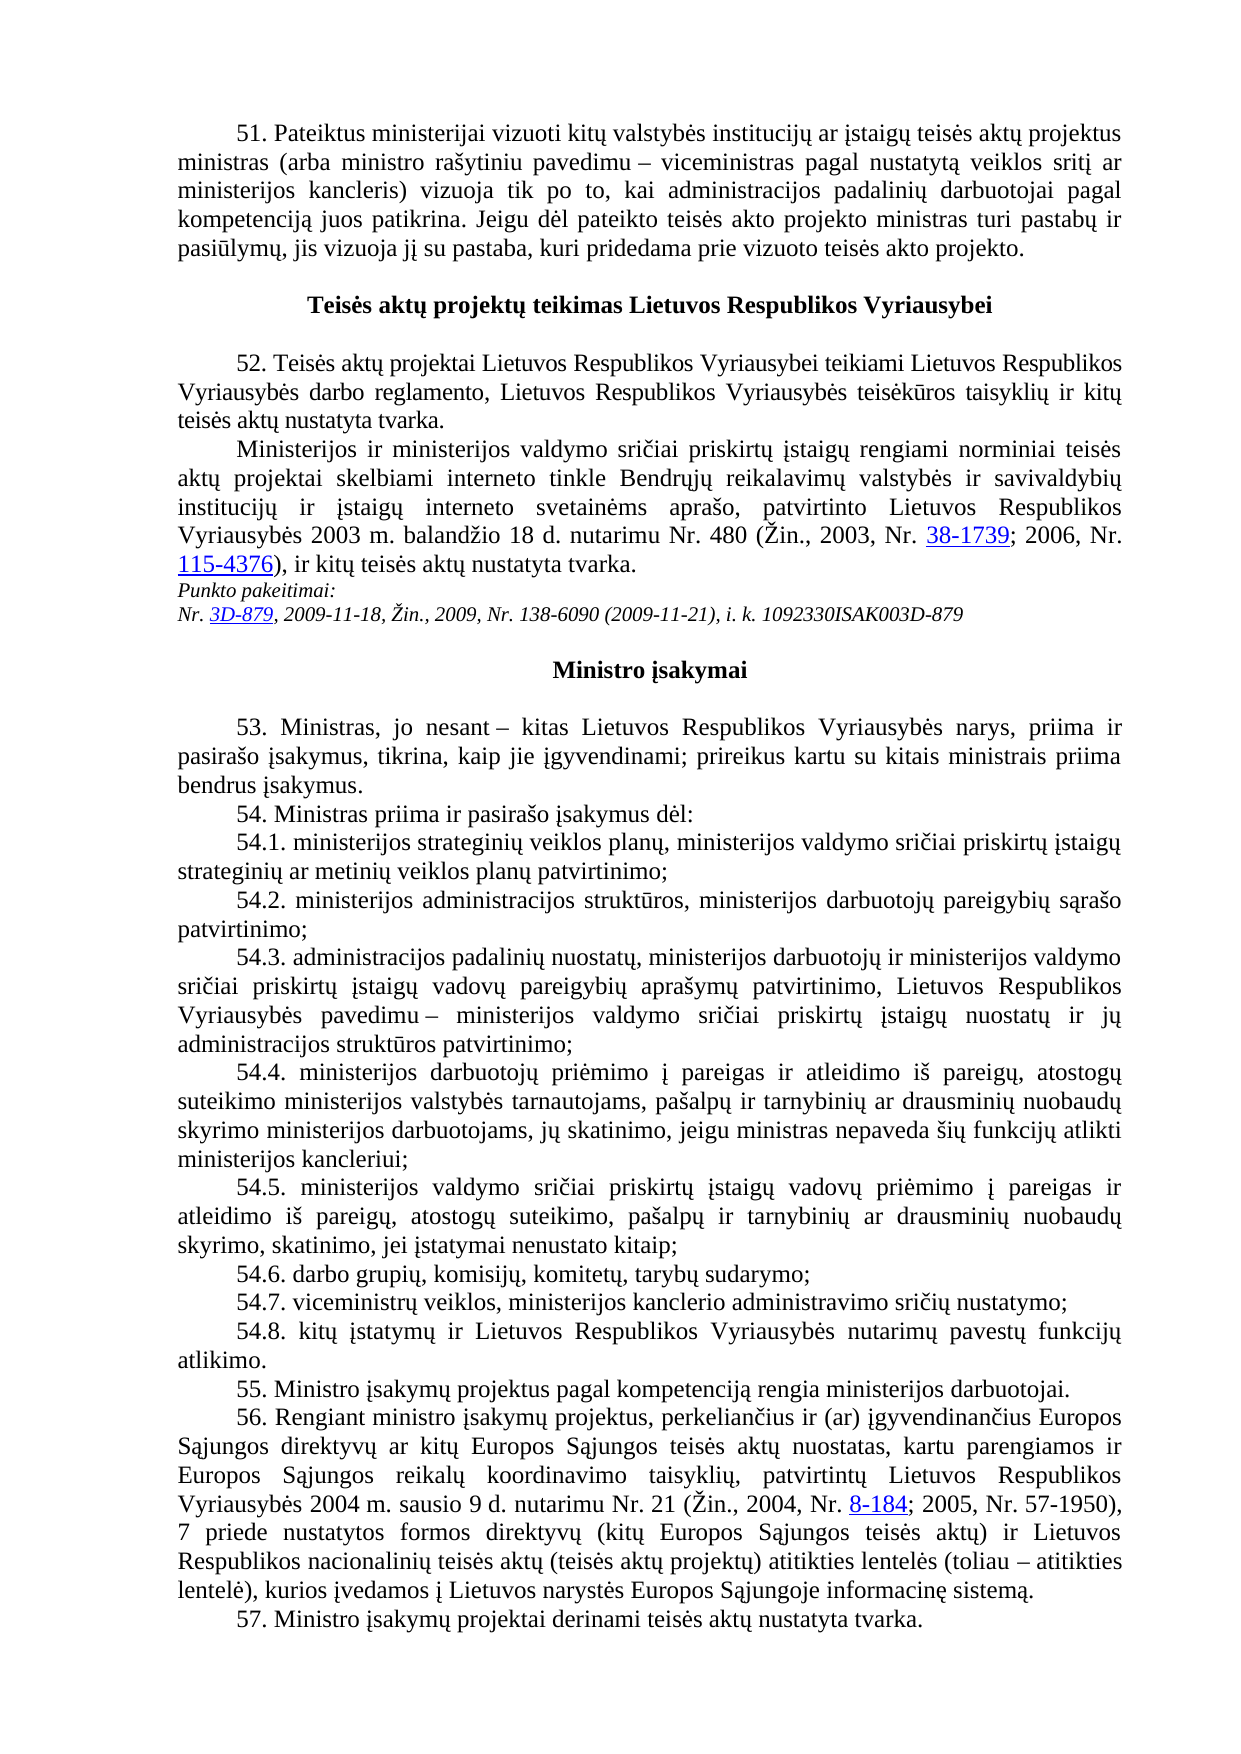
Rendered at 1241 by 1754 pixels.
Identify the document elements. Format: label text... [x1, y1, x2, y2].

text 57. Ministro įsakymų projektai derinami teisės aktų nustatyta tvarka. [177, 1604, 1122, 1632]
text 54. Ministras priima ir pasirašo įsakymus dėl: [177, 799, 1122, 827]
text Ministerijos ir ministerijos valdymo sričiai priskirtų įstaigų rengiami norminiai teisės aktų projektai skelbiami interneto tinkle Bendrųjų reikalavimų valstybės ir savivaldybių institucijų ir įstaigų interneto svetainėms aprašo, patvirtinto Lietuvos Respublikos Vyriausybės 2003 m. balandžio 18 d. nutarimu Nr. 480 (Žin., 2003, Nr. 38-1739; 2006, Nr. 115-4376), ir kitų teisės aktų nustatyta tvarka. [177, 434, 1122, 578]
text Nr. 3D-879, 2009-11-18, Žin., 2009, Nr. 138-6090 (2009-11-21), i. k. 1092330ISAK003D-879 [177, 602, 1122, 626]
text 54.3. administracijos padalinių nuostatų, ministerijos darbuotojų ir ministerijos valdymo sričiai priskirtų įstaigų vadovų pareigybių aprašymų patvirtinimo, Lietuvos Respublikos Vyriausybės pavedimu – ministerijos valdymo sričiai priskirtų įstaigų nuostatų ir jų administracijos struktūros patvirtinimo; [177, 942, 1122, 1057]
text Teisės aktų projektų teikimas Lietuvos Respublikos Vyriausybei [177, 291, 1122, 319]
text 54.5. ministerijos valdymo sričiai priskirtų įstaigų vadovų priėmimo į pareigas ir atleidimo iš pareigų, atostogų suteikimo, pašalpų ir tarnybinių ar drausminių nuobaudų skyrimo, skatinimo, jei įstatymai nenustato kitaip; [177, 1172, 1122, 1259]
text 54.6. darbo grupių, komisijų, komitetų, tarybų sudarymo; [177, 1259, 1122, 1287]
text 54.4. ministerijos darbuotojų priėmimo į pareigas ir atleidimo iš pareigų, atostogų suteikimo ministerijos valstybės tarnautojams, pašalpų ir tarnybinių ar drausminių nuobaudų skyrimo ministerijos darbuotojams, jų skatinimo, jeigu ministras nepaveda šių funkcijų atlikti ministerijos kancleriui; [177, 1057, 1122, 1172]
text 54.8. kitų įstatymų ir Lietuvos Respublikos Vyriausybės nutarimų pavestų funkcijų atlikimo. [177, 1316, 1122, 1374]
text 52. Teisės aktų projektai Lietuvos Respublikos Vyriausybei teikiami Lietuvos Respublikos Vyriausybės darbo reglamento, Lietuvos Respublikos Vyriausybės teisėkūros taisyklių ir kitų teisės aktų nustatyta tvarka. [177, 348, 1122, 434]
text 54.2. ministerijos administracijos struktūros, ministerijos darbuotojų pareigybių sąrašo patvirtinimo; [177, 885, 1122, 942]
text Punkto pakeitimai: [177, 578, 1122, 602]
text 55. Ministro įsakymų projektus pagal kompetenciją rengia ministerijos darbuotojai. [177, 1374, 1122, 1402]
text Ministro įsakymai [177, 655, 1122, 684]
text 54.7. viceministrų veiklos, ministerijos kanclerio administravimo sričių nustatymo; [177, 1287, 1122, 1316]
text 51. Pateiktus ministerijai vizuoti kitų valstybės institucijų ar įstaigų teisės aktų projektus ministras (arba ministro rašytiniu pavedimu – viceministras pagal nustatytą veiklos sritį ar ministerijos kancleris) vizuoja tik po to, kai administracijos padalinių darbuotojai pagal kompetenciją juos patikrina. Jeigu dėl pateikto teisės akto projekto ministras turi pastabų ir pasiūlymų, jis vizuoja jį su pastaba, kuri pridedama prie vizuoto teisės akto projekto. [177, 118, 1122, 262]
text 56. Rengiant ministro įsakymų projektus, perkeliančius ir (ar) įgyvendinančius Europos Sąjungos direktyvų ar kitų Europos Sąjungos teisės aktų nuostatas, kartu parengiamos ir Europos Sąjungos reikalų koordinavimo taisyklių, patvirtintų Lietuvos Respublikos Vyriausybės 2004 m. sausio 9 d. nutarimu Nr. 21 (Žin., 2004, Nr. 8-184; 2005, Nr. 57-1950), 7 priede nustatytos formos direktyvų (kitų Europos Sąjungos teisės aktų) ir Lietuvos Respublikos nacionalinių teisės aktų (teisės aktų projektų) atitikties lentelės (toliau – atitikties lentelė), kurios įvedamos į Lietuvos narystės Europos Sąjungoje informacinę sistemą. [177, 1402, 1122, 1604]
text 53. Ministras, jo nesant – kitas Lietuvos Respublikos Vyriausybės narys, priima ir pasirašo įsakymus, tikrina, kaip jie įgyvendinami; prireikus kartu su kitais ministrais priima bendrus įsakymus. [177, 712, 1122, 799]
text 54.1. ministerijos strateginių veiklos planų, ministerijos valdymo sričiai priskirtų įstaigų strateginių ar metinių veiklos planų patvirtinimo; [177, 827, 1122, 885]
